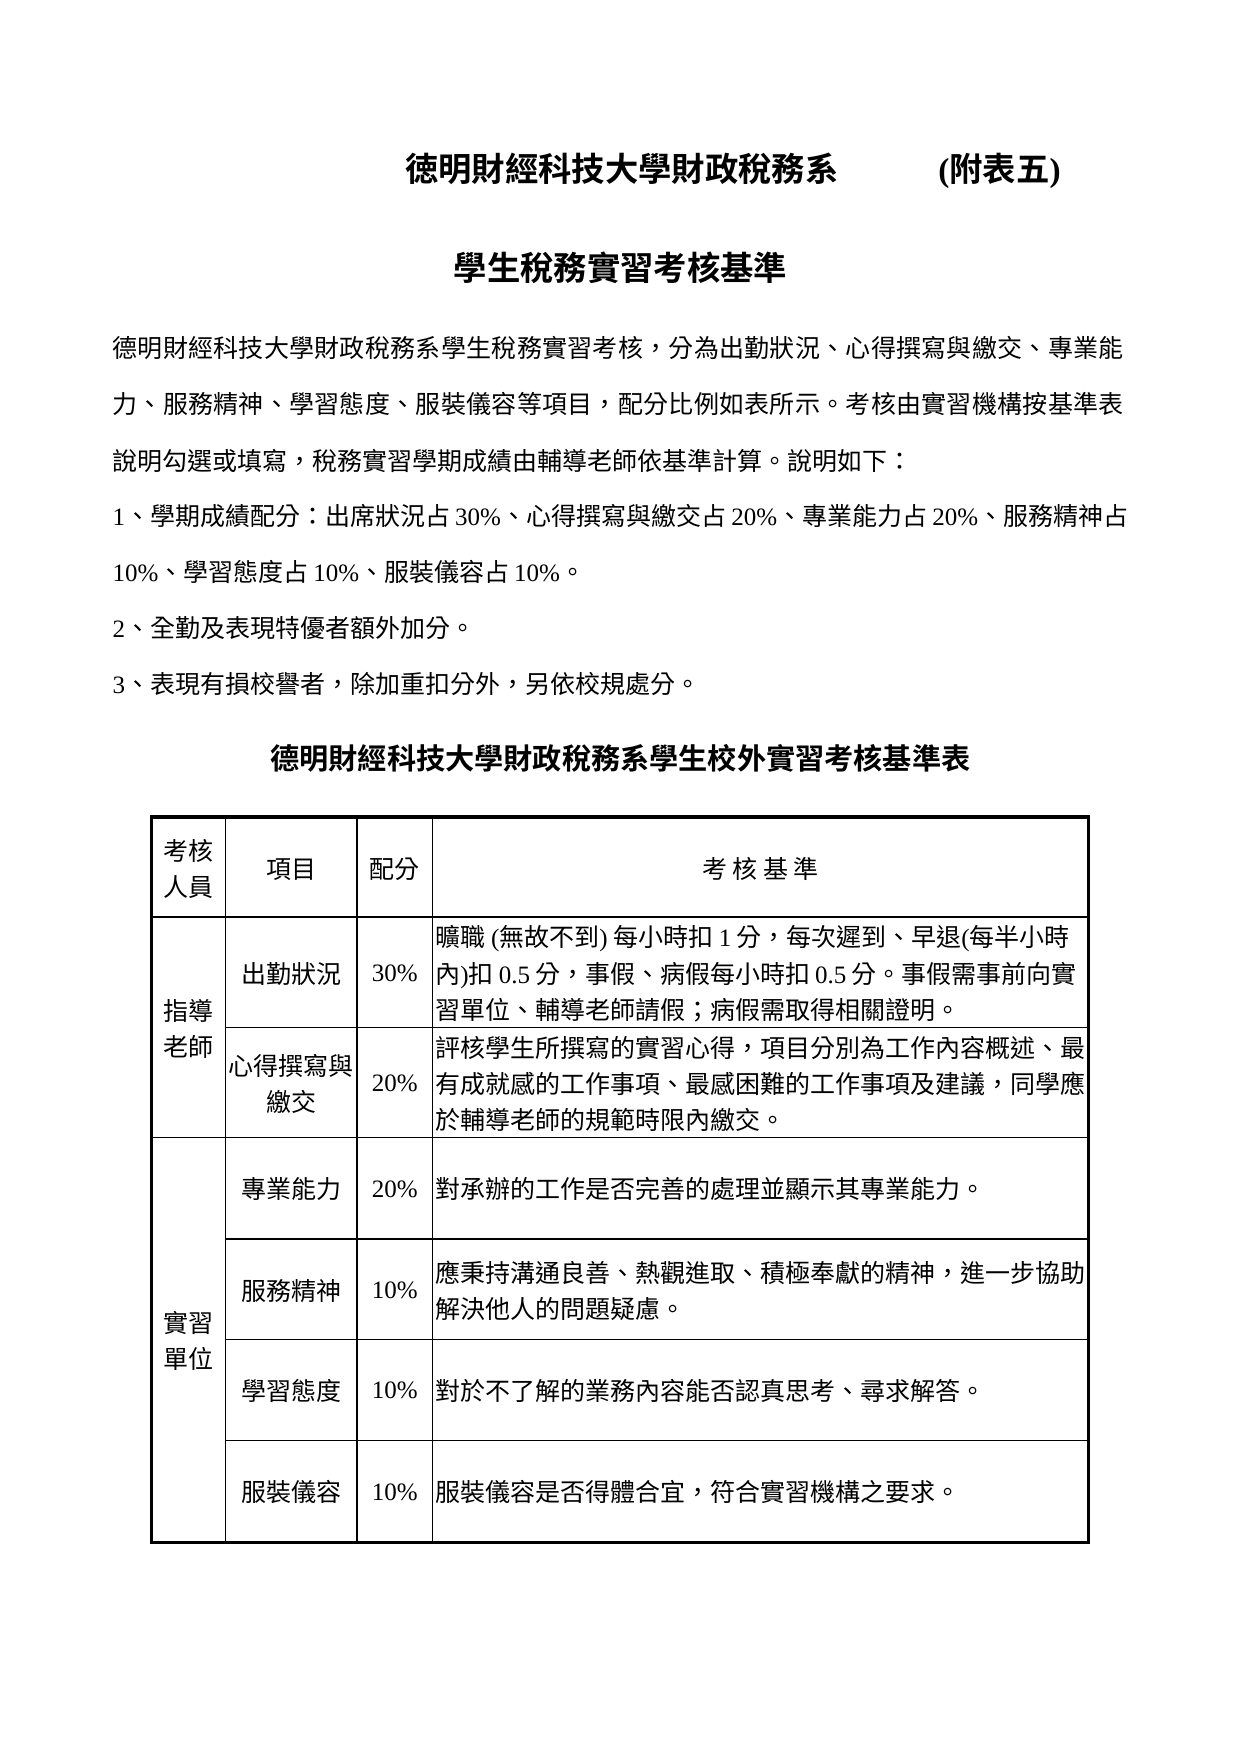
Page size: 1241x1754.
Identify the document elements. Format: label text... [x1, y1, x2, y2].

text 1、學期成績配分：出席狀況占30%、心得撰寫與繳交占20%、專業能力占20%、服務精神占10%、學習態度占10%、服裝儀容占10%。 [112, 496, 1128, 590]
table_cell 對於不了解的業務內容能否認真思考、尋求解答。 [433, 1340, 1087, 1440]
table_cell 評核學生所撰寫的實習心得，項目分別為工作內容概述、最有成就感的工作事項、最感困難的工作事項及建議，同學應於輔導老師的規範時限內繳交。 [433, 1028, 1087, 1137]
table_cell 應秉持溝通良善、熱觀進取、積極奉獻的精神，進一步協助解決他人的問題疑慮。 [433, 1240, 1087, 1339]
text 學生稅務實習考核基準 [112, 229, 1128, 304]
text 徳明財經科技大學財政稅務系 (附表五) [112, 130, 1128, 205]
table_header 配分 [358, 819, 432, 916]
table_cell 服務精神 [226, 1240, 356, 1339]
text 3、表現有損校譽者，除加重扣分外，另依校規處分。 [112, 663, 1128, 701]
table_cell 10% [358, 1340, 432, 1440]
table_header 項目 [226, 819, 356, 916]
text 2、全勤及表現特優者額外加分。 [112, 608, 1128, 645]
table_header 考 核 基 準 [433, 819, 1087, 916]
text 德明財經科技大學財政稅務系學生稅務實習考核，分為出勤狀況、心得撰寫與繳交、專業能力、服務精神、學習態度、服裝儀容等項目，配分比例如表所示。考核由實習機構按基準表說明勾選或填寫，稅務實習學期成績由輔導老師依基準計算。說明如下： [112, 328, 1128, 478]
table_cell 曠職 (無故不到) 每小時扣1分，每次遲到、早退(每半小時內)扣0.5分，事假、病假每小時扣0.5分。事假需事前向實習單位、輔導老師請假；病假需取得相關證明。 [433, 918, 1087, 1027]
table_cell 20% [358, 1138, 432, 1238]
table_cell 10% [358, 1240, 432, 1339]
table_cell 30% [358, 918, 432, 1027]
table_cell 20% [358, 1028, 432, 1137]
table_cell 服裝儀容 [226, 1441, 356, 1541]
text 德明財經科技大學財政稅務系學生校外實習考核基準表 [112, 719, 1128, 794]
table_cell 學習態度 [226, 1340, 356, 1440]
table_cell 心得撰寫與繳交 [226, 1028, 356, 1137]
table_cell 實習單位 [153, 1138, 225, 1541]
table_cell 對承辦的工作是否完善的處理並顯示其專業能力。 [433, 1138, 1087, 1238]
table_header 考核人員 [153, 819, 225, 916]
table_cell 10% [358, 1441, 432, 1541]
table_cell 指導老師 [153, 918, 225, 1137]
table_cell 出勤狀況 [226, 918, 356, 1027]
table_cell 專業能力 [226, 1138, 356, 1238]
table_cell 服裝儀容是否得體合宜，符合實習機構之要求。 [433, 1441, 1087, 1541]
